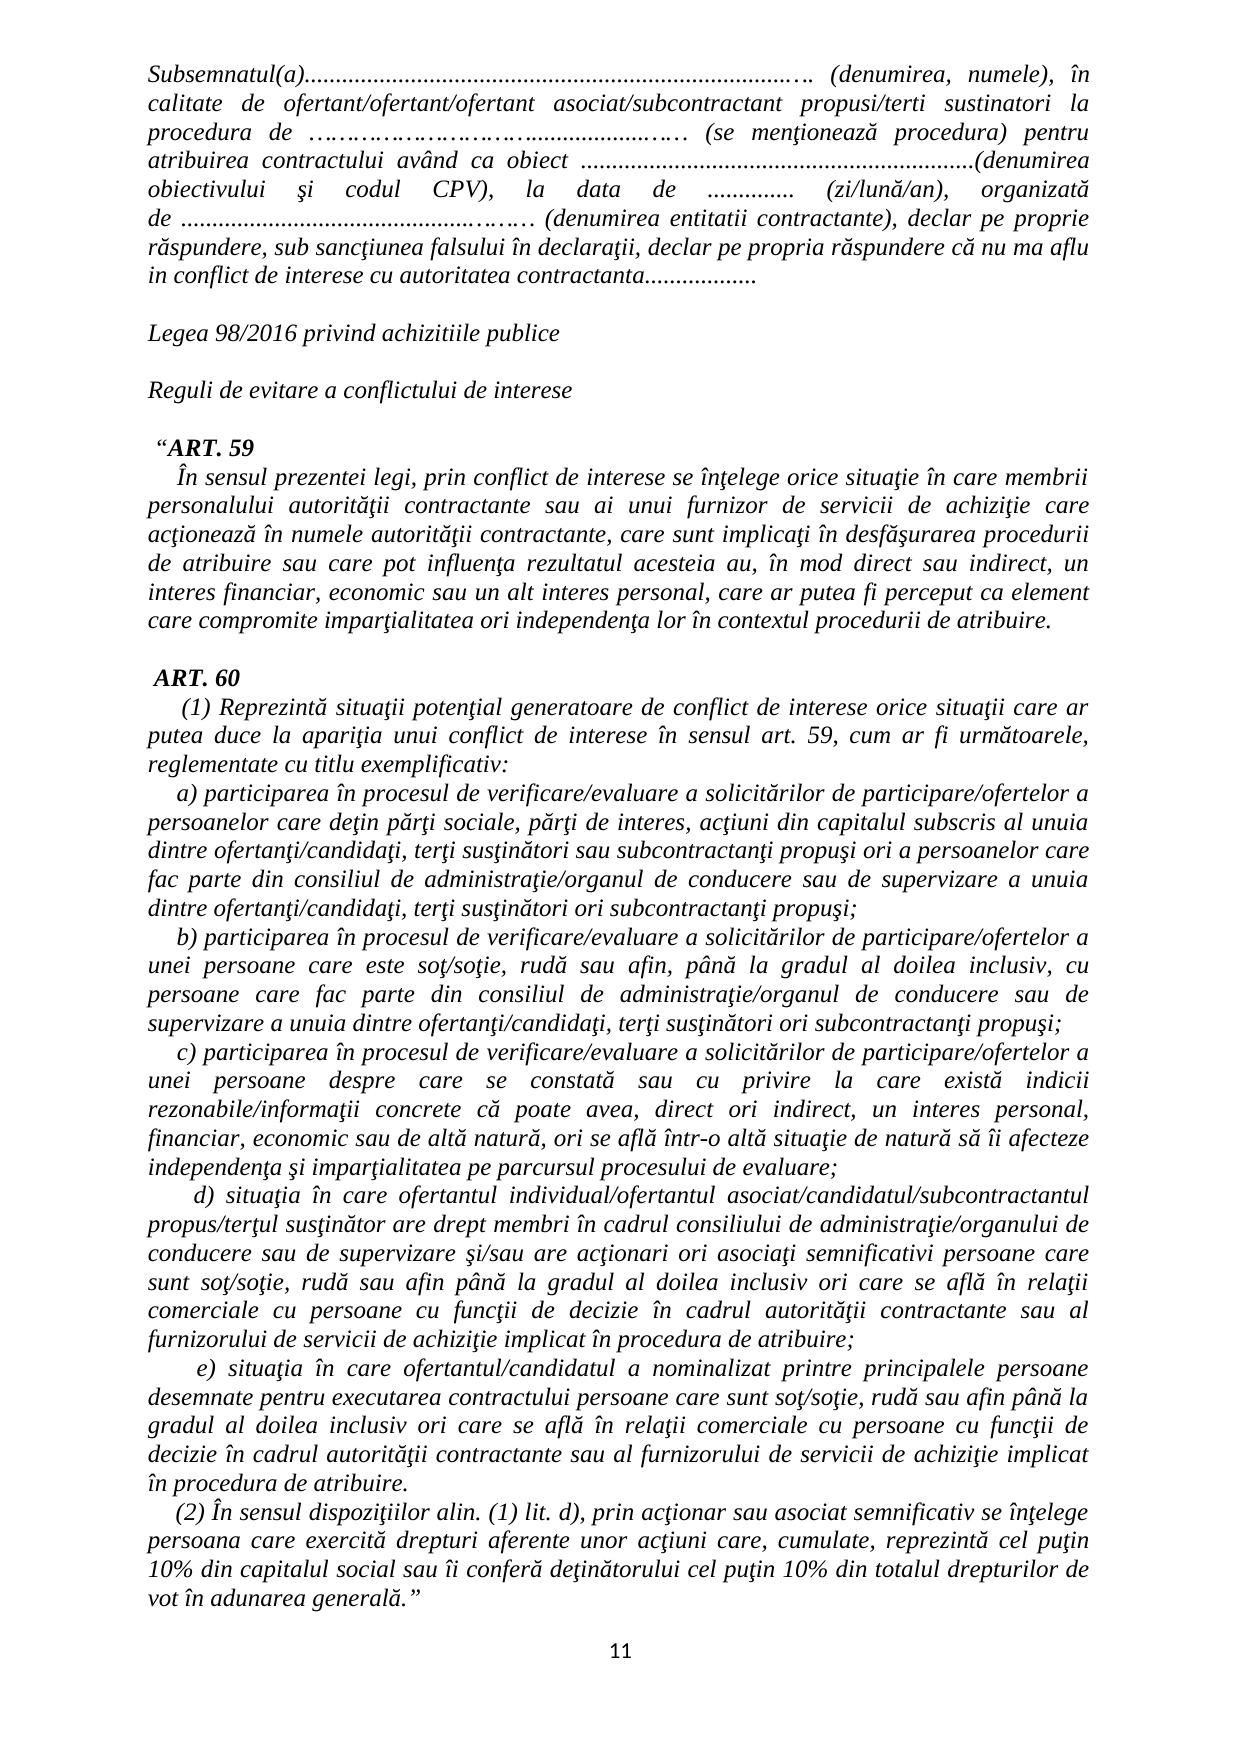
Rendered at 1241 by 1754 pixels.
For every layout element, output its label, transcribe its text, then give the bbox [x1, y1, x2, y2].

text (1) Reprezintă situaţii potenţial generatoare de conflict de interese orice situaţii care ar putea duce la apariţia unui conflict de interese în sensul art. 59, cum ar fi următoarele, reglementate cu titlu exemplificativ: [148, 692, 1092, 778]
text c) participarea în procesul de verificare/evaluare a solicitărilor de participare/ofertelor a unei persoane despre care se constată sau cu privire la care există indicii rezonabile/informaţii concrete că poate avea, direct ori indirect, un interes personal, financiar, economic sau de altă natură, ori se află într-o altă situaţie de natură să îi afecteze independenţa şi imparţialitatea pe parcursul procesului de evaluare; [148, 1037, 1092, 1180]
text b) participarea în procesul de verificare/evaluare a solicitărilor de participare/ofertelor a unei persoane care este soţ/soţie, rudă sau afin, până la gradul al doilea inclusiv, cu persoane care fac parte din consiliul de administraţie/organul de conducere sau de supervizare a unuia dintre ofertanţi/candidaţi, terţi susţinători ori subcontractanţi propuşi; [148, 922, 1092, 1037]
text d) situaţia în care ofertantul individual/ofertantul asociat/candidatul/subcontractantul propus/terţul susţinător are drept membri în cadrul consiliului de administraţie/organului de conducere sau de supervizare şi/sau are acţionari ori asociaţi semnificativi persoane care sunt soţ/soţie, rudă sau afin până la gradul al doilea inclusiv ori care se află în relaţii comerciale cu persoane cu funcţii de decizie în cadrul autorităţii contractante sau al furnizorului de servicii de achiziţie implicat în procedura de atribuire; [148, 1180, 1092, 1353]
text În sensul prezentei legi, prin conflict de interese se înţelege orice situaţie în care membrii personalului autorităţii contractante sau ai unui furnizor de servicii de achiziţie care acţionează în numele autorităţii contractante, care sunt implicaţi în desfăşurarea procedurii de atribuire sau care pot influenţa rezultatul acesteia au, în mod direct sau indirect, un interes financiar, economic sau un alt interes personal, care ar putea fi perceput ca element care compromite imparţialitatea ori independenţa lor în contextul procedurii de atribuire. [148, 462, 1092, 634]
text (2) În sensul dispoziţiilor alin. (1) lit. d), prin acţionar sau asociat semnificativ se înţelege persoana care exercită drepturi aferente unor acţiuni care, cumulate, reprezintă cel puţin 10% din capitalul social sau îi conferă deţinătorului cel puţin 10% din totalul drepturilor de vot în adunarea generală.” [148, 1497, 1092, 1612]
text Subsemnatul(a).............................................................................…. (denumirea, numele), în calitate de ofertant/ofertant/ofertant asociat/subcontractant propusi/terti sustinatori la procedura de …………………………..................…… (se menţionează procedura) pentru atribuirea contractului având ca obiect ...............................................................(denumirea obiectivului şi codul CPV), la data de .............. (zi/lună/an), organizată de ..............................................……… (denumirea entitatii contractante), declar pe proprie răspundere, sub sancţiunea falsului în declaraţii, declar pe propria răspundere că nu ma aflu in conflict de interese cu autoritatea contractanta.................. [148, 59, 1092, 289]
text e) situaţia în care ofertantul/candidatul a nominalizat printre principalele persoane desemnate pentru executarea contractului persoane care sunt soţ/soţie, rudă sau afin până la gradul al doilea inclusiv ori care se află în relaţii comerciale cu persoane cu funcţii de decizie în cadrul autorităţii contractante sau al furnizorului de servicii de achiziţie implicat în procedura de atribuire. [148, 1353, 1092, 1497]
text “ART. 59 [148, 433, 1092, 462]
text a) participarea în procesul de verificare/evaluare a solicitărilor de participare/ofertelor a persoanelor care deţin părţi sociale, părţi de interes, acţiuni din capitalul subscris al unuia dintre ofertanţi/candidaţi, terţi susţinători sau subcontractanţi propuşi ori a persoanelor care fac parte din consiliul de administraţie/organul de conducere sau de supervizare a unuia dintre ofertanţi/candidaţi, terţi susţinători ori subcontractanţi propuşi; [148, 778, 1092, 922]
text ART. 60 [148, 663, 1092, 692]
text Reguli de evitare a conflictului de interese [148, 375, 1092, 404]
text Legea 98/2016 privind achizitiile publice [148, 318, 1092, 347]
